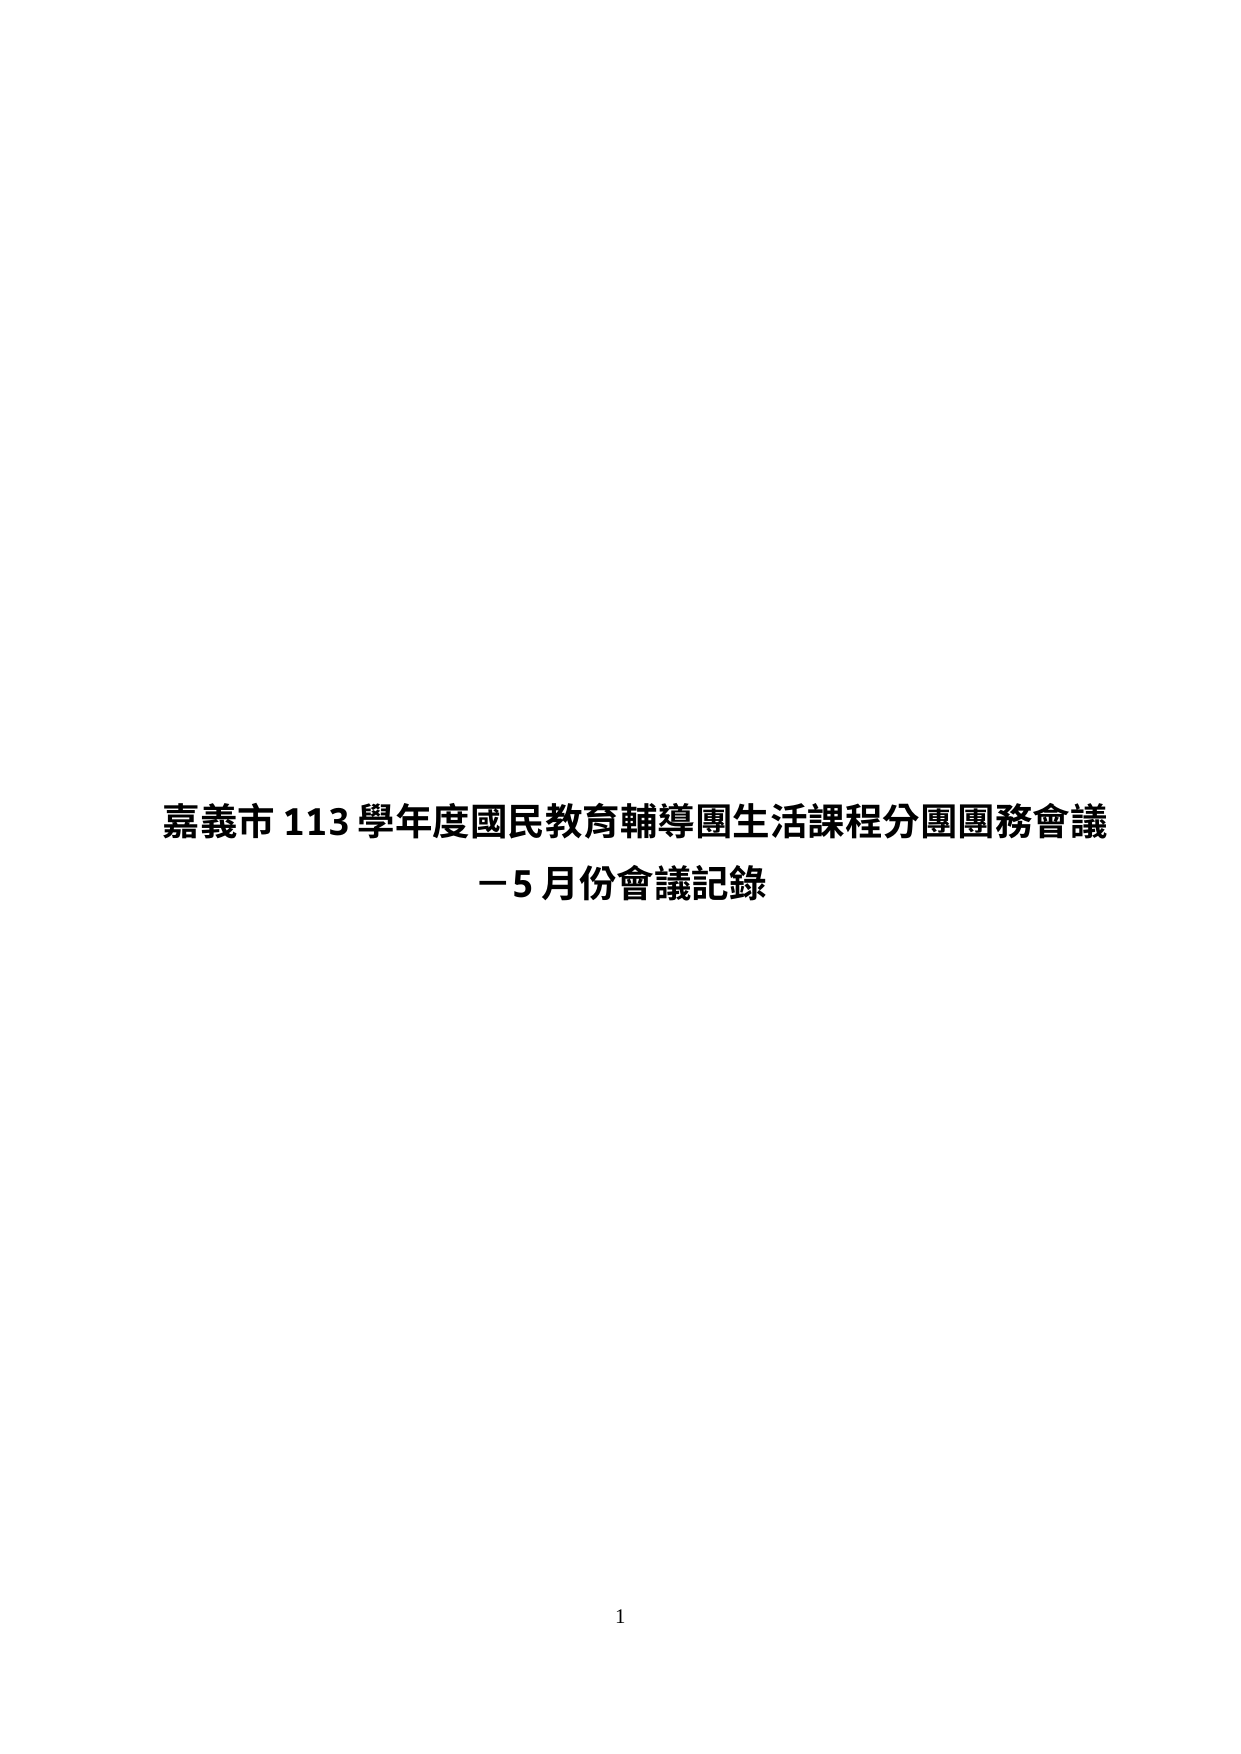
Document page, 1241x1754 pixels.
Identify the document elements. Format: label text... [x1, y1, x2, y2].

text 嘉義市113學年度國民教育輔導團生活課程分團團務會議 [112, 777, 1158, 839]
text －5月份會議記錄 [112, 839, 1128, 902]
